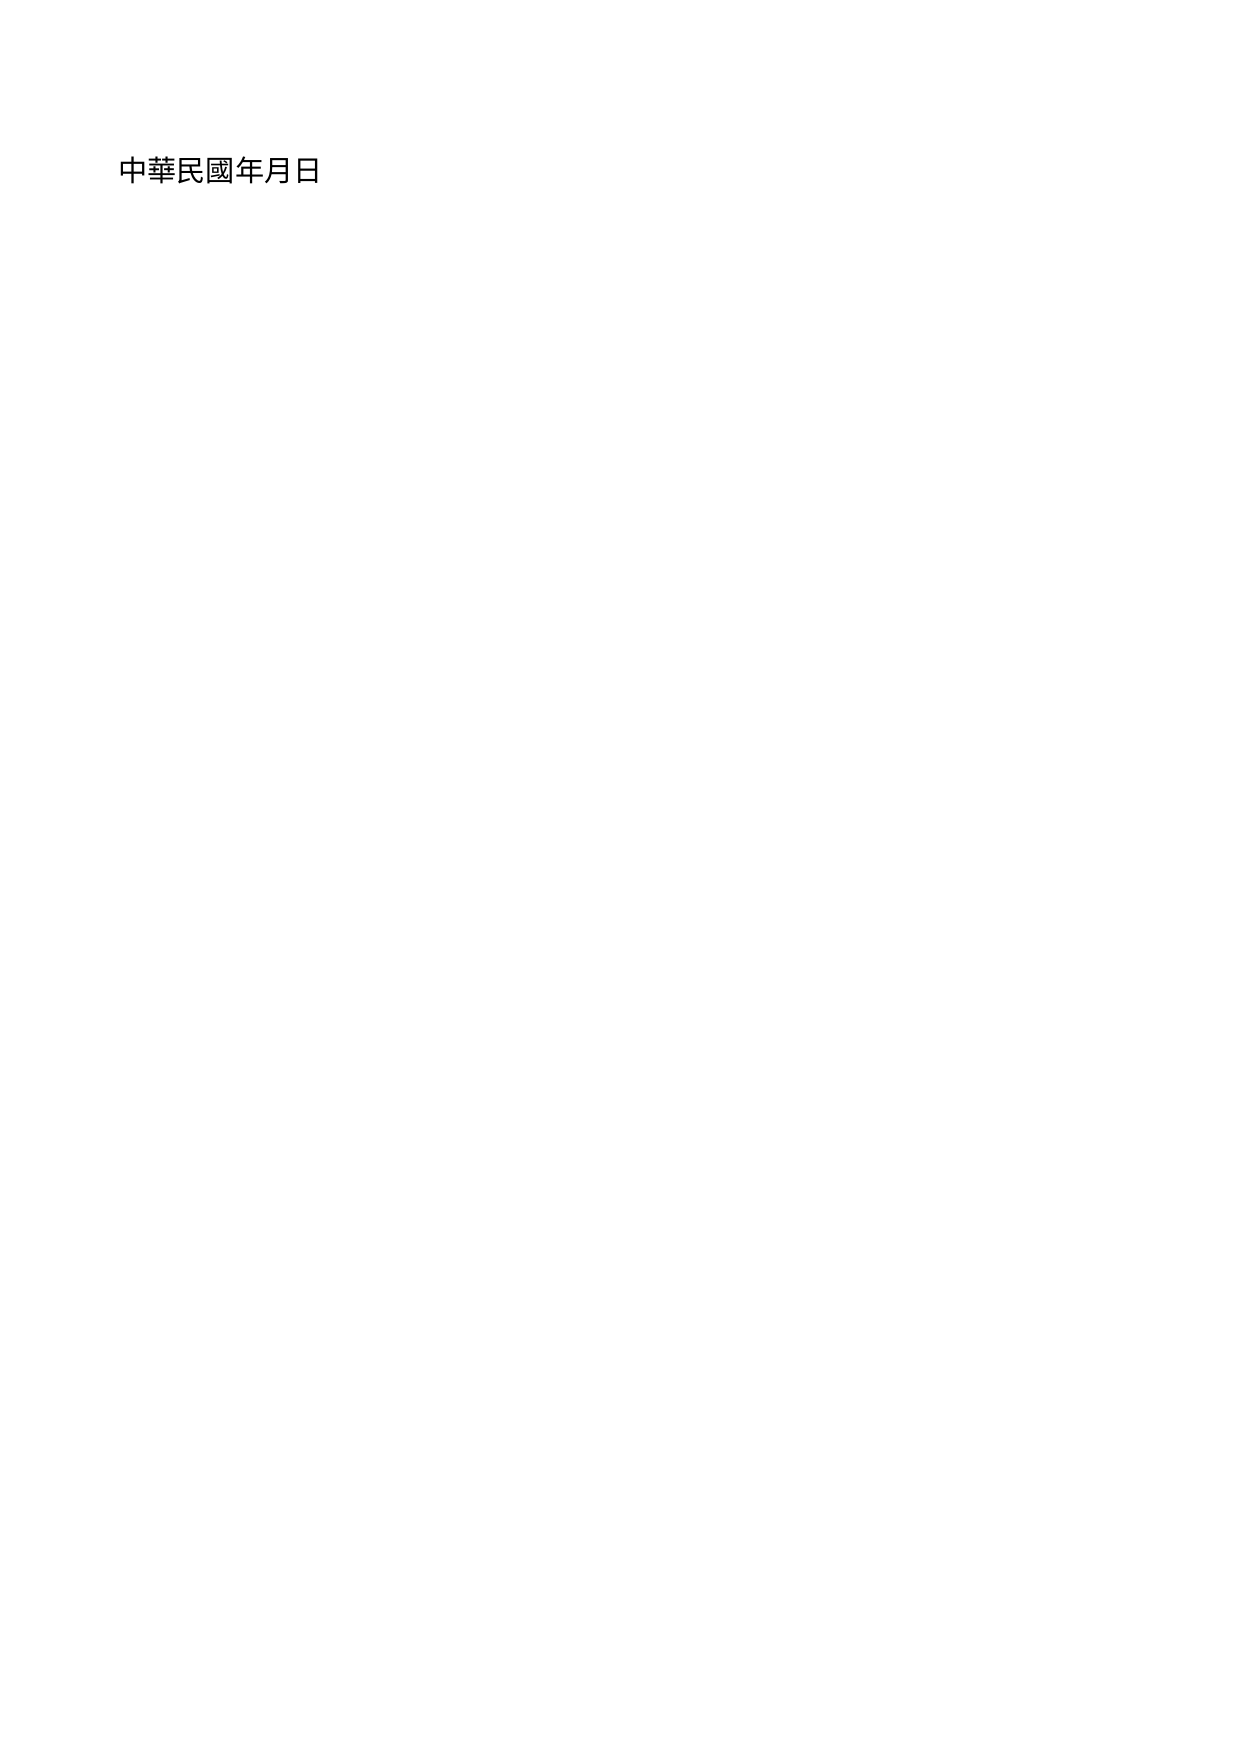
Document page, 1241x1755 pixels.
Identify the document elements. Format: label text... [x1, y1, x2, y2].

text 中華民國年月日 [118, 127, 1122, 189]
